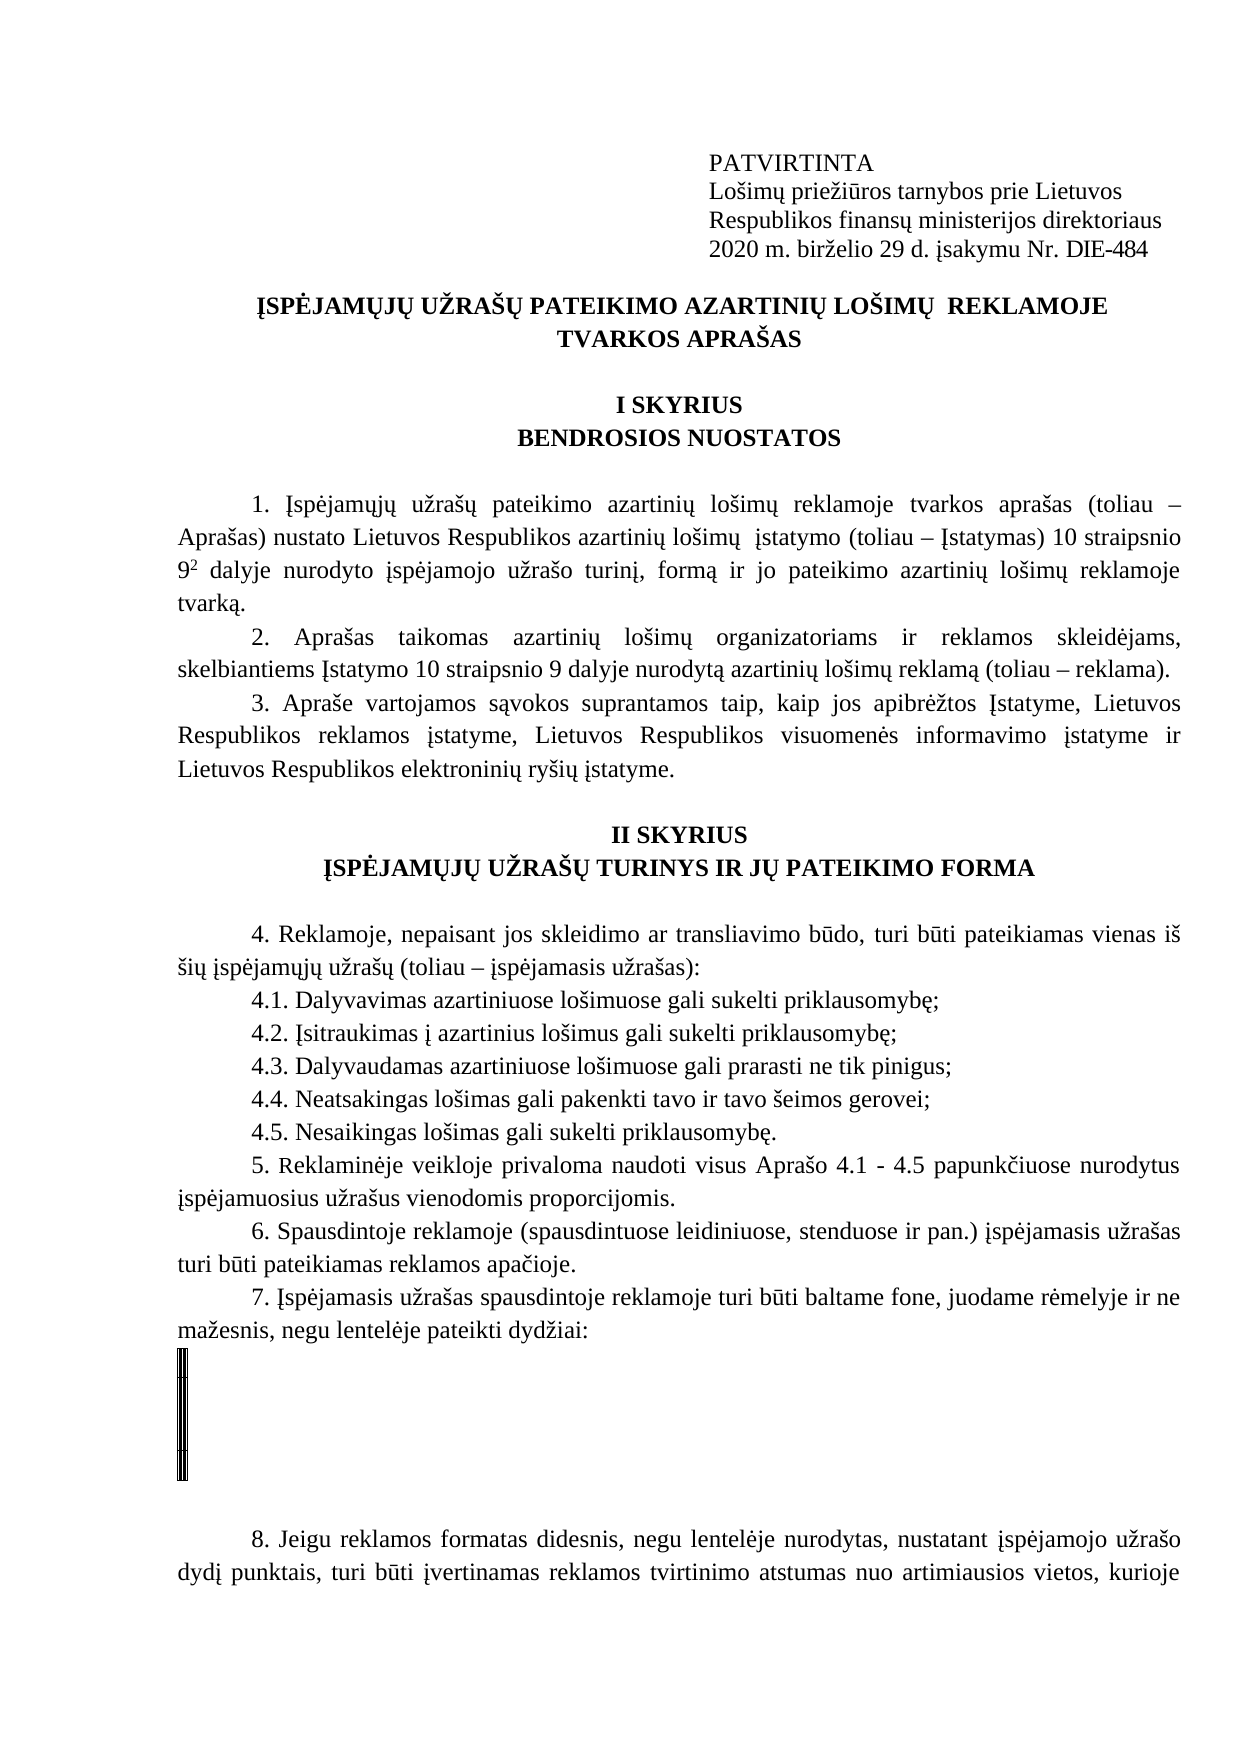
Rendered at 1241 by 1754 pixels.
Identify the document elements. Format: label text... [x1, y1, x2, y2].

text TVARKOS APRAŠAS [177, 324, 1181, 353]
text ĮSPĖJAMŲJŲ UŽRAŠŲ TURINYS IR JŲ PATEIKIMO FORMA [177, 853, 1181, 881]
text 4.1. Dalyvavimas azartiniuose lošimuose gali sukelti priklausomybę; [177, 985, 1181, 1013]
text 4.4. Neatsakingas lošimas gali pakenkti tavo ir tavo šeimos gerovei; [177, 1084, 1181, 1113]
text II SKYRIUS [177, 820, 1181, 848]
text Respublikos finansų ministerijos direktoriaus [709, 205, 1181, 234]
text 4.2. Įsitraukimas į azartinius lošimus gali sukelti priklausomybę; [177, 1018, 1181, 1047]
text 5. Reklaminėje veikloje privaloma naudoti visus Aprašo 4.1 - 4.5 papunkčiuose nurodytus įspėjamuosius užrašus vienodomis proporcijomis. [177, 1150, 1181, 1212]
text PATVIRTINTA [709, 148, 1181, 176]
text 6. Spausdintoje reklamoje (spausdintuose leidiniuose, stenduose ir pan.) įspėjamasis užrašas turi būti pateikiamas reklamos apačioje. [177, 1216, 1181, 1278]
text 1. Įspėjamųjų užrašų pateikimo azartinių lošimų reklamoje tvarkos aprašas (toliau – Aprašas) nustato Lietuvos Respublikos azartinių lošimų įstatymo (toliau – Įstatymas) 10 straipsnio 92 dalyje nurodyto įspėjamojo užrašo turinį, formą ir jo pateikimo azartinių lošimų reklamoje tvarką. [177, 489, 1181, 617]
text 7. Įspėjamasis užrašas spausdintoje reklamoje turi būti baltame fone, juodame rėmelyje ir ne mažesnis, negu lentelėje pateikti dydžiai: [177, 1282, 1181, 1344]
text I SKYRIUS [177, 390, 1181, 419]
text 4.3. Dalyvaudamas azartiniuose lošimuose gali prarasti ne tik pinigus; [177, 1051, 1181, 1079]
text Lošimų priežiūros tarnybos prie Lietuvos [709, 176, 1181, 205]
text ĮSPĖJAMŲJŲ UŽRAŠŲ PATEIKIMO AZARTINIŲ LOŠIMŲ REKLAMOJE [177, 291, 1181, 320]
text 2020 m. birželio 29 d. įsakymu Nr. DIE-484 [709, 234, 1181, 263]
text 8. Jeigu reklamos formatas didesnis, negu lentelėje nurodytas, nustatant įspėjamojo užrašo dydį punktais, turi būti įvertinamas reklamos tvirtinimo atstumas nuo artimiausios vietos, kurioje [177, 1524, 1181, 1586]
text 4.5. Nesaikingas lošimas gali sukelti priklausomybę. [177, 1117, 1181, 1146]
text BENDROSIOS NUOSTATOS [177, 423, 1181, 452]
text 3. Apraše vartojamos sąvokos suprantamos taip, kaip jos apibrėžtos Įstatyme, Lietuvos Respublikos reklamos įstatyme, Lietuvos Respublikos visuomenės informavimo įstatyme ir Lietuvos Respublikos elektroninių ryšių įstatyme. [177, 688, 1181, 782]
text 2. Aprašas taikomas azartinių lošimų organizatoriams ir reklamos skleidėjams, skelbiantiems Įstatymo 10 straipsnio 9 dalyje nurodytą azartinių lošimų reklamą (toliau – reklama). [177, 622, 1181, 683]
text 4. Reklamoje, nepaisant jos skleidimo ar transliavimo būdo, turi būti pateikiamas vienas iš šių įspėjamųjų užrašų (toliau – įspėjamasis užrašas): [177, 919, 1181, 981]
